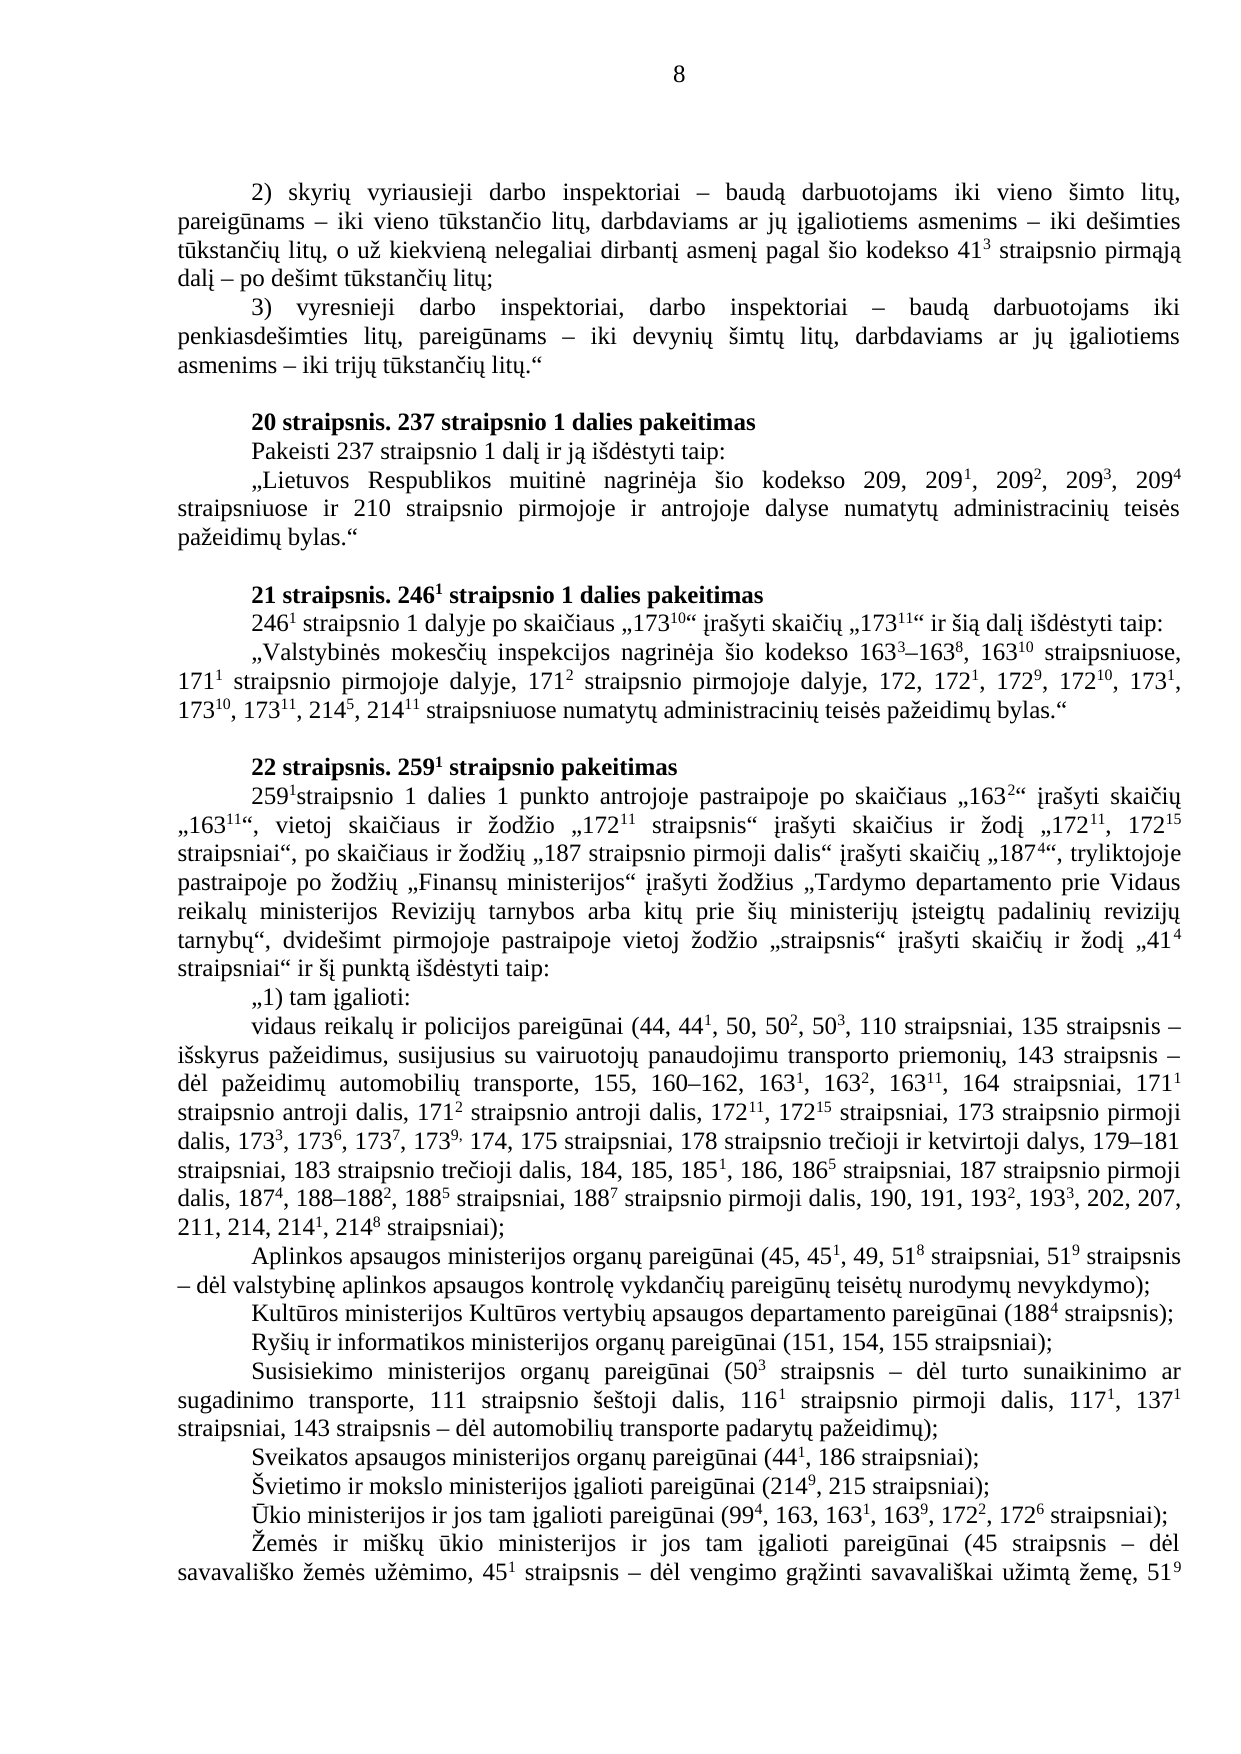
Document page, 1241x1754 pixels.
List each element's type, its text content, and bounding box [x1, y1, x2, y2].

text 2591straipsnio 1 dalies 1 punkto antrojoje pastraipoje po skaičiaus „1632“ įrašyti skaičių „16311“, vietoj skaičiaus ir žodžio „17211 straipsnis“ įrašyti skaičius ir žodį „17211, 17215 straipsniai“, po skaičiaus ir žodžių „187 straipsnio pirmoji dalis“ įrašyti skaičių „1874“, tryliktojoje pastraipoje po žodžių „Finansų ministerijos“ įrašyti žodžius „Tardymo departamento prie Vidaus reikalų ministerijos Revizijų tarnybos arba kitų prie šių ministerijų įsteigtų padalinių revizijų tarnybų“, dvidešimt pirmojoje pastraipoje vietoj žodžio „straipsnis“ įrašyti skaičių ir žodį „414 straipsniai“ ir šį punktą išdėstyti taip: [177, 781, 1181, 982]
text Ūkio ministerijos ir jos tam įgalioti pareigūnai (994, 163, 1631, 1639, 1722, 1726 straipsniai); [177, 1500, 1181, 1528]
text Kultūros ministerijos Kultūros vertybių apsaugos departamento pareigūnai (1884 straipsnis); [177, 1298, 1181, 1327]
text Žemės ir miškų ūkio ministerijos ir jos tam įgalioti pareigūnai (45 straipsnis – dėl savavališko žemės užėmimo, 451 straipsnis – dėl vengimo grąžinti savavališkai užimtą žemę, 519 [177, 1528, 1181, 1586]
text Pakeisti 237 straipsnio 1 dalį ir ją išdėstyti taip: [177, 436, 1181, 465]
text 2461 straipsnio 1 dalyje po skaičiaus „17310“ įrašyti skaičių „17311“ ir šią dalį išdėstyti taip: [177, 608, 1181, 637]
text 3) vyresnieji darbo inspektoriai, darbo inspektoriai – baudą darbuotojams iki penkiasdešimties litų, pareigūnams – iki devynių šimtų litų, darbdaviams ar jų įgaliotiems asmenims – iki trijų tūkstančių litų.“ [177, 292, 1181, 378]
text Švietimo ir mokslo ministerijos įgalioti pareigūnai (2149, 215 straipsniai); [177, 1471, 1181, 1500]
text 22 straipsnis. 2591 straipsnio pakeitimas [177, 752, 1181, 781]
text „Lietuvos Respublikos muitinė nagrinėja šio kodekso 209, 2091, 2092, 2093, 2094 straipsniuose ir 210 straipsnio pirmojoje ir antrojoje dalyse numatytų administracinių teisės pažeidimų bylas.“ [177, 465, 1181, 551]
text 2) skyrių vyriausieji darbo inspektoriai – baudą darbuotojams iki vieno šimto litų, pareigūnams – iki vieno tūkstančio litų, darbdaviams ar jų įgaliotiems asmenims – iki dešimties tūkstančių litų, o už kiekvieną nelegaliai dirbantį asmenį pagal šio kodekso 413 straipsnio pirmąją dalį – po dešimt tūkstančių litų; [177, 177, 1181, 292]
text 21 straipsnis. 2461 straipsnio 1 dalies pakeitimas [177, 580, 1181, 608]
text „1) tam įgalioti: [177, 982, 1181, 1011]
text Sveikatos apsaugos ministerijos organų pareigūnai (441, 186 straipsniai); [177, 1442, 1181, 1471]
text Ryšių ir informatikos ministerijos organų pareigūnai (151, 154, 155 straipsniai); [177, 1327, 1181, 1356]
text Aplinkos apsaugos ministerijos organų pareigūnai (45, 451, 49, 518 straipsniai, 519 straipsnis – dėl valstybinę aplinkos apsaugos kontrolę vykdančių pareigūnų teisėtų nurodymų nevykdymo); [177, 1241, 1181, 1298]
text 20 straipsnis. 237 straipsnio 1 dalies pakeitimas [177, 407, 1181, 436]
text „Valstybinės mokesčių inspekcijos nagrinėja šio kodekso 1633–1638, 16310 straipsniuose, 1711 straipsnio pirmojoje dalyje, 1712 straipsnio pirmojoje dalyje, 172, 1721, 1729, 17210, 1731, 17310, 17311, 2145, 21411 straipsniuose numatytų administracinių teisės pažeidimų bylas.“ [177, 637, 1181, 723]
text Susisiekimo ministerijos organų pareigūnai (503 straipsnis – dėl turto sunaikinimo ar sugadinimo transporte, 111 straipsnio šeštoji dalis, 1161 straipsnio pirmoji dalis, 1171, 1371 straipsniai, 143 straipsnis – dėl automobilių transporte padarytų pažeidimų); [177, 1356, 1181, 1442]
text vidaus reikalų ir policijos pareigūnai (44, 441, 50, 502, 503, 110 straipsniai, 135 straipsnis – išskyrus pažeidimus, susijusius su vairuotojų panaudojimu transporto priemonių, 143 straipsnis – dėl pažeidimų automobilių transporte, 155, 160–162, 1631, 1632, 16311, 164 straipsniai, 1711 straipsnio antroji dalis, 1712 straipsnio antroji dalis, 17211, 17215 straipsniai, 173 straipsnio pirmoji dalis, 1733, 1736, 1737, 1739, 174, 175 straipsniai, 178 straipsnio trečioji ir ketvirtoji dalys, 179–181 straipsniai, 183 straipsnio trečioji dalis, 184, 185, 1851, 186, 1865 straipsniai, 187 straipsnio pirmoji dalis, 1874, 188–1882, 1885 straipsniai, 1887 straipsnio pirmoji dalis, 190, 191, 1932, 1933, 202, 207, 211, 214, 2141, 2148 straipsniai); [177, 1011, 1181, 1241]
